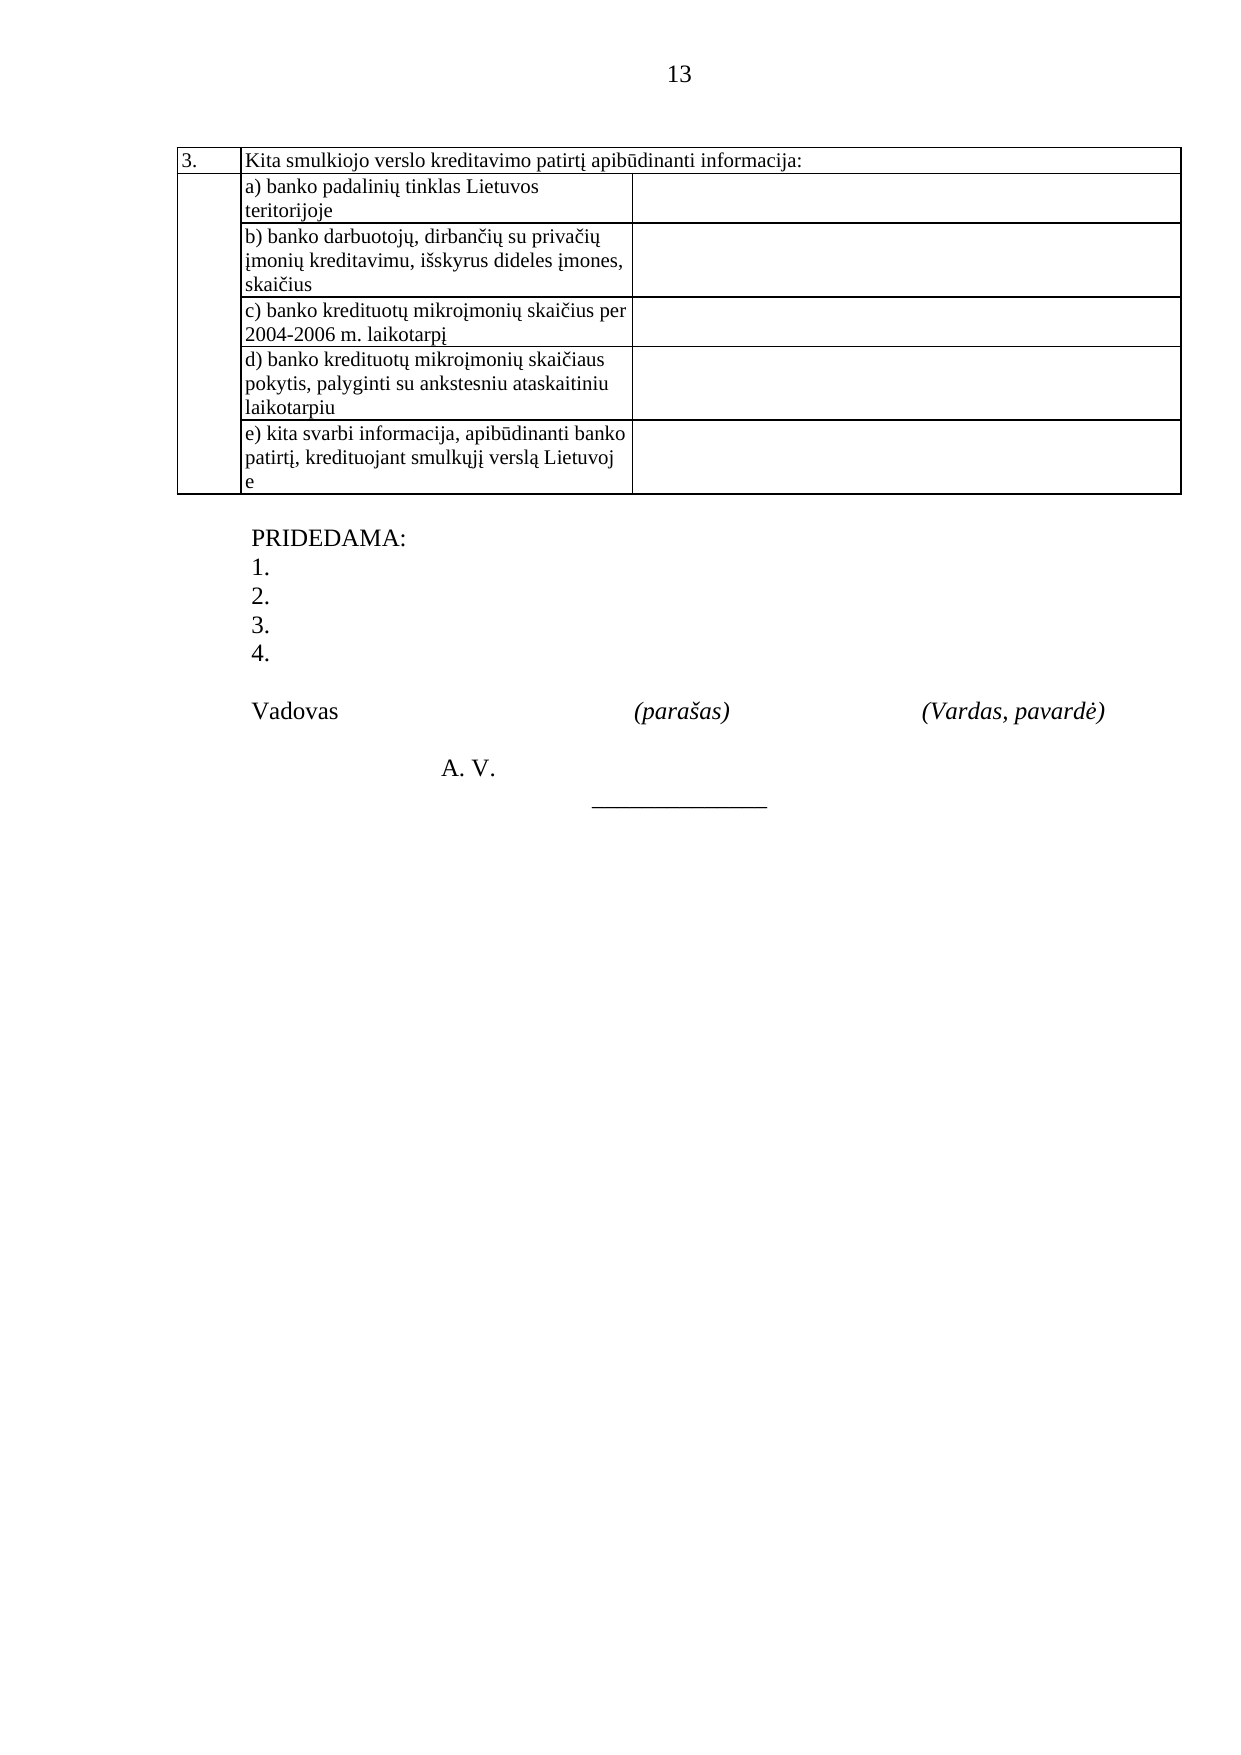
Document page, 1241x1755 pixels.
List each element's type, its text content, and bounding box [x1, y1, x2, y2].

table_cell [178, 222, 240, 296]
text A. V. [177, 753, 1181, 782]
table_cell [633, 347, 1180, 419]
table_cell [178, 419, 240, 493]
text 4. [177, 638, 1181, 667]
text ______________ [177, 782, 1181, 811]
text 2. [177, 581, 1181, 610]
table_cell [633, 298, 1180, 346]
table_cell [178, 174, 240, 222]
text Vadovas (parašas) (Vardas, pavardė) [177, 696, 1181, 725]
table_cell [178, 346, 240, 419]
text PRIDEDAMA: [177, 523, 1181, 552]
text 3. [177, 610, 1181, 638]
table_cell [633, 174, 1180, 222]
table_cell [633, 224, 1180, 296]
table_cell [633, 421, 1180, 493]
table_cell [178, 296, 240, 346]
text 1. [177, 552, 1181, 581]
